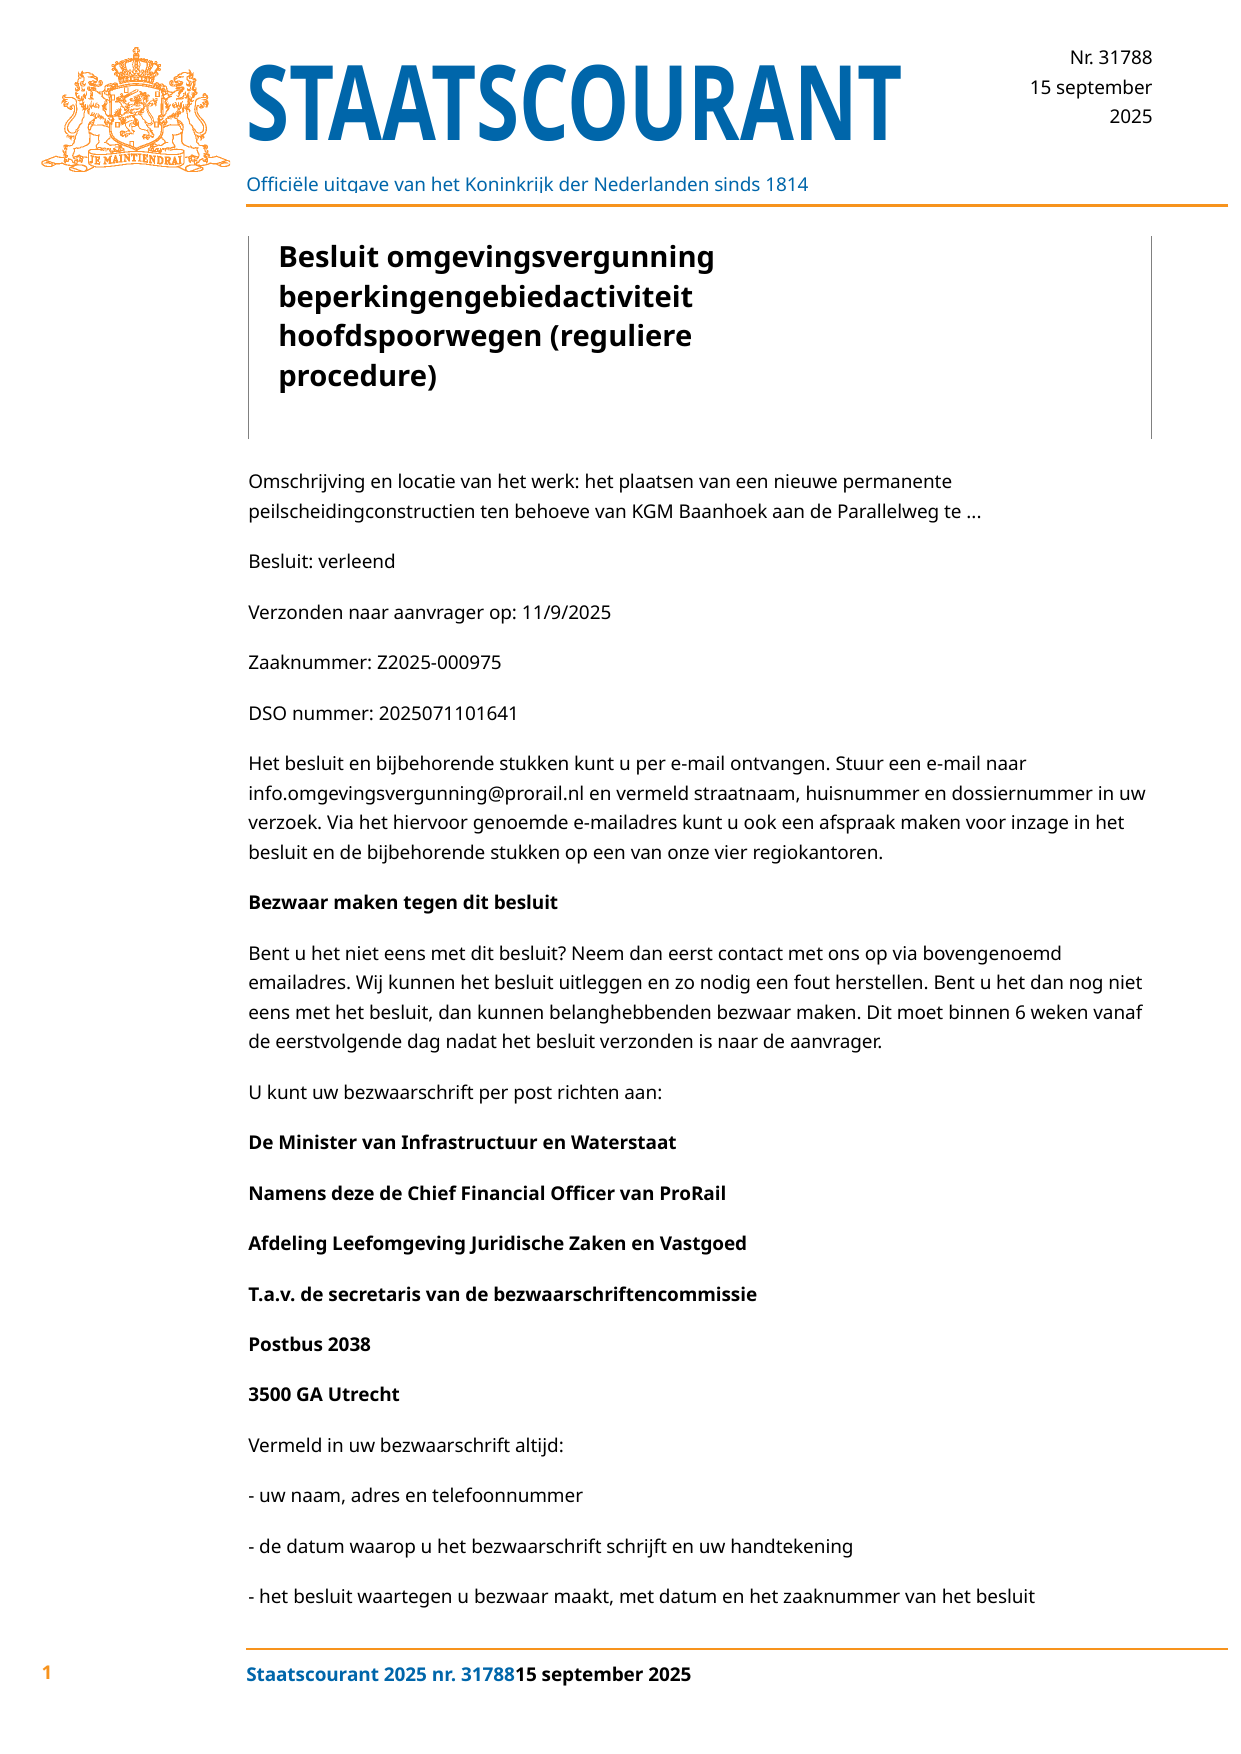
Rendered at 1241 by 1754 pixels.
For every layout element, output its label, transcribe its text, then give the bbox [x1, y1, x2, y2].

text - uw naam, adres en telefoonnummer [248, 1482, 1152, 1508]
text Postbus 2038 [248, 1331, 1152, 1357]
text Besluit: verleend [248, 549, 1152, 574]
table_header [1090, 236, 1151, 413]
text T.a.v. de secretaris van de bezwaarschriftencommissie [248, 1281, 1152, 1306]
picture [41, 47, 231, 172]
table_header [850, 236, 912, 413]
text Bent u het niet eens met dit besluit? Neem dan eerst contact met ons op via bovengenoemd emailadres. Wij kunnen het besluit uitleggen en zo nodig een fout herstellen. Bent u het dan nog niet eens met het besluit, dan kunnen belanghebbenden bezwaar maken. Dit moet binnen 6 weken vanaf de eerstvolgende dag nadat het besluit verzonden is naar de aanvrager. [248, 940, 1152, 1054]
text De Minister van Infrastructuur en Waterstaat [248, 1129, 1152, 1155]
table_header [850, 414, 1151, 439]
text Afdeling Leefomgeving Juridische Zaken en Vastgoed [248, 1230, 1152, 1256]
table_header Besluit omgevingsvergunning beperkingengebiedactiviteit hoofdspoorwegen (reguliere procedure) [249, 236, 850, 439]
text U kunt uw bezwaarschrift per post richten aan: [248, 1079, 1152, 1105]
text Het besluit en bijbehorende stukken kunt u per e-mail ontvangen. Stuur een e-mail naar info.omgevingsvergunning@prorail.nl en vermeld straatnaam, huisnummer en dossiernummer in uw verzoek. Via het hiervoor genoemde e-mailadres kunt u ook een afspraak maken voor inzage in het besluit en de bijbehorende stukken op een van onze vier regiokantoren. [248, 750, 1152, 865]
text Namens deze de Chief Financial Officer van ProRail [248, 1180, 1152, 1206]
text 3500 GA Utrecht [248, 1382, 1152, 1407]
text Zaaknummer: Z2025-000975 [248, 649, 1152, 675]
text Omschrijving en locatie van het werk: het plaatsen van een nieuwe permanente peilscheidingconstructien ten behoeve van KGM Baanhoek aan de Parallelweg te ... [248, 469, 1152, 524]
text Bezwaar maken tegen dit besluit [248, 889, 1152, 915]
picture [912, 236, 1090, 414]
text - de datum waarop u het bezwaarschrift schrijft en uw handtekening [248, 1533, 1152, 1558]
text DSO nummer: 2025071101641 [248, 700, 1152, 726]
text Vermeld in uw bezwaarschrift altijd: [248, 1432, 1152, 1458]
text - het besluit waartegen u bezwaar maakt, met datum en het zaaknummer van het besluit [248, 1583, 1152, 1609]
text Verzonden naar aanvrager op: 11/9/2025 [248, 599, 1152, 625]
